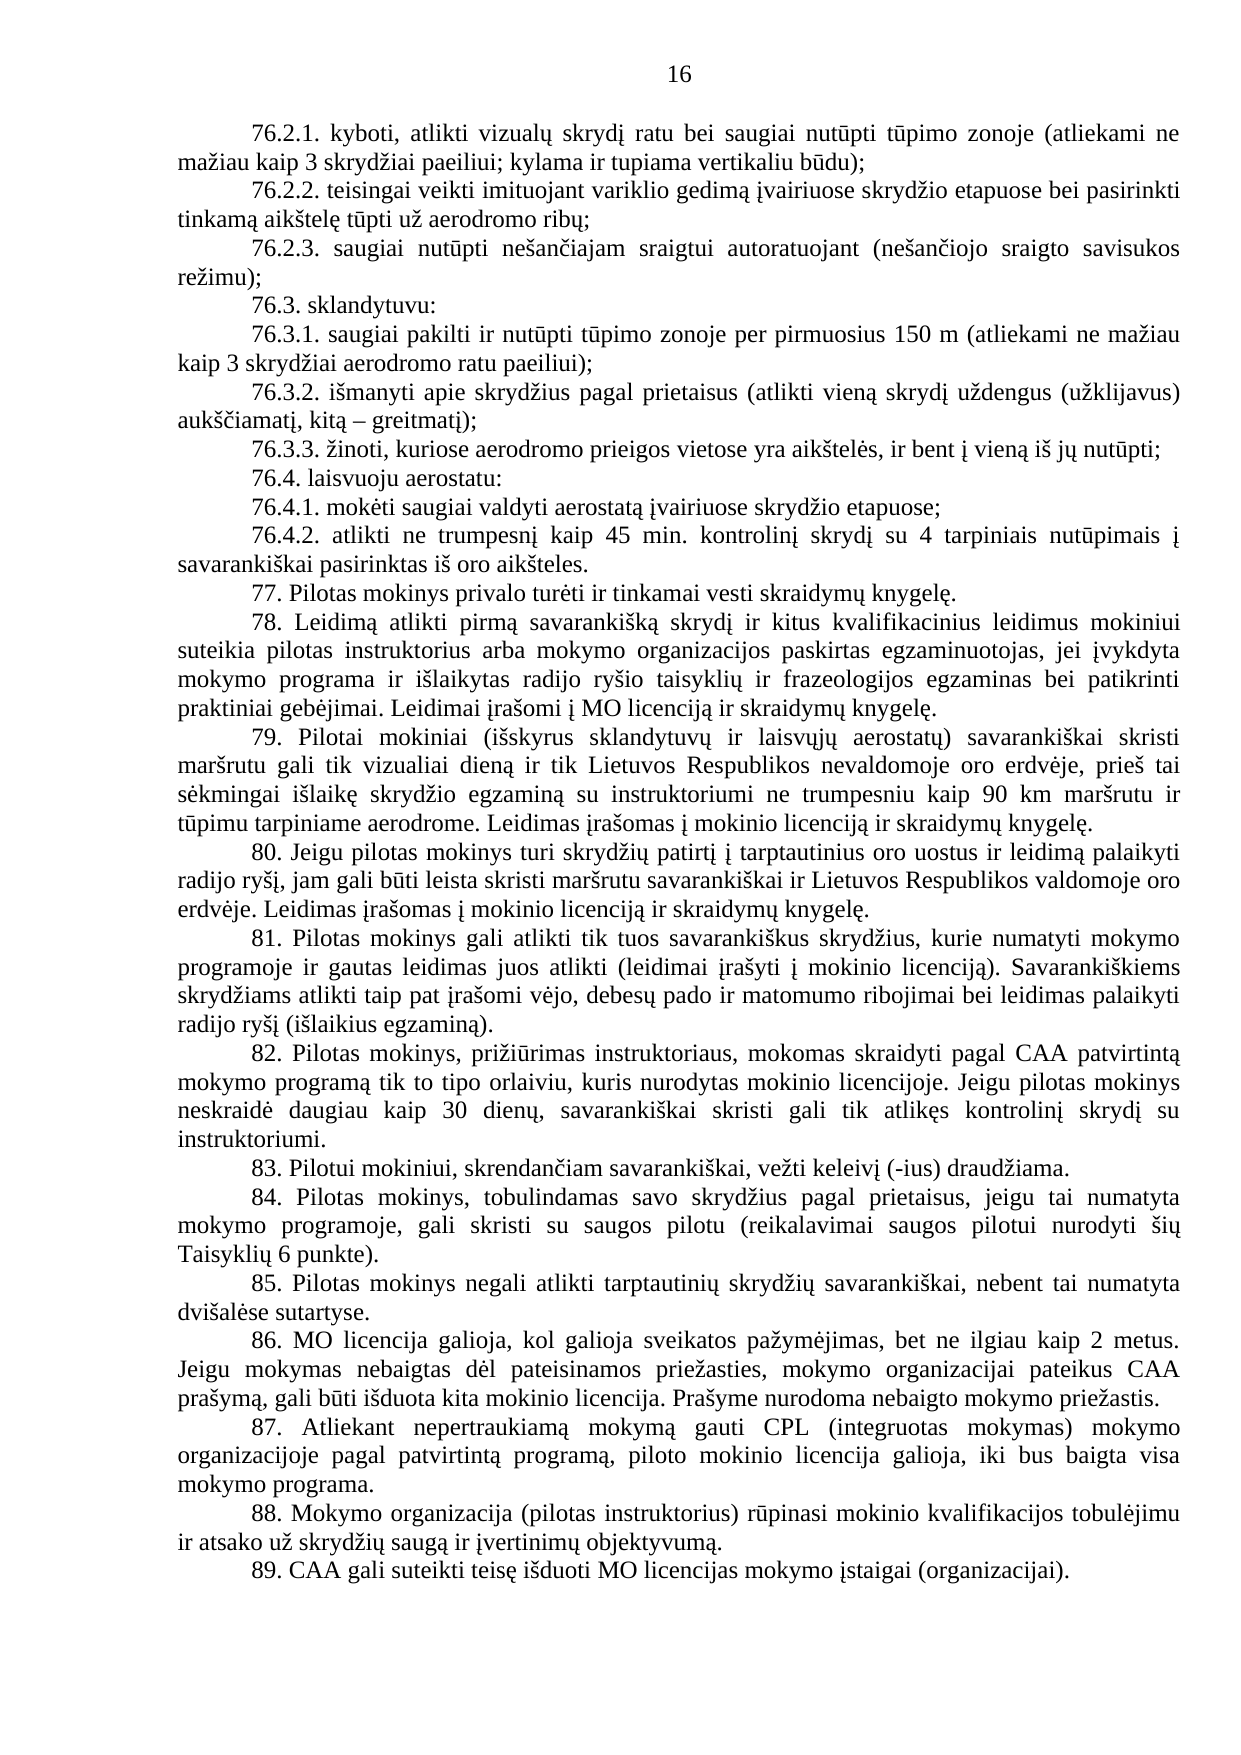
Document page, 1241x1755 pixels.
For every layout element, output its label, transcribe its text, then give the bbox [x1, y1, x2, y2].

text 82. Pilotas mokinys, prižiūrimas instruktoriaus, mokomas skraidyti pagal CAA patvirtintą mokymo programą tik to tipo orlaiviu, kuris nurodytas mokinio licencijoje. Jeigu pilotas mokinys neskraidė daugiau kaip 30 dienų, savarankiškai skristi gali tik atlikęs kontrolinį skrydį su instruktoriumi. [177, 1038, 1181, 1153]
text 76.2.3. saugiai nutūpti nešančiajam sraigtui autoratuojant (nešančiojo sraigto savisukos režimu); [177, 233, 1181, 291]
text 83. Pilotui mokiniui, skrendančiam savarankiškai, vežti keleivį (-ius) draudžiama. [177, 1153, 1181, 1182]
text 80. Jeigu pilotas mokinys turi skrydžių patirtį į tarptautinius oro uostus ir leidimą palaikyti radijo ryšį, jam gali būti leista skristi maršrutu savarankiškai ir Lietuvos Respublikos valdomoje oro erdvėje. Leidimas įrašomas į mokinio licenciją ir skraidymų knygelę. [177, 837, 1181, 923]
text 79. Pilotai mokiniai (išskyrus sklandytuvų ir laisvųjų aerostatų) savarankiškai skristi maršrutu gali tik vizualiai dieną ir tik Lietuvos Respublikos nevaldomoje oro erdvėje, prieš tai sėkmingai išlaikę skrydžio egzaminą su instruktoriumi ne trumpesniu kaip 90 km maršrutu ir tūpimu tarpiniame aerodrome. Leidimas įrašomas į mokinio licenciją ir skraidymų knygelę. [177, 722, 1181, 837]
text 86. MO licencija galioja, kol galioja sveikatos pažymėjimas, bet ne ilgiau kaip 2 metus. Jeigu mokymas nebaigtas dėl pateisinamos priežasties, mokymo organizacijai pateikus CAA prašymą, gali būti išduota kita mokinio licencija. Prašyme nurodoma nebaigto mokymo priežastis. [177, 1326, 1181, 1412]
text 76.3.1. saugiai pakilti ir nutūpti tūpimo zonoje per pirmuosius 150 m (atliekami ne mažiau kaip 3 skrydžiai aerodromo ratu paeiliui); [177, 319, 1181, 377]
text 76.3. sklandytuvu: [177, 291, 1181, 319]
text 87. Atliekant nepertraukiamą mokymą gauti CPL (integruotas mokymas) mokymo organizacijoje pagal patvirtintą programą, piloto mokinio licencija galioja, iki bus baigta visa mokymo programa. [177, 1412, 1181, 1498]
text 76.2.1. kyboti, atlikti vizualų skrydį ratu bei saugiai nutūpti tūpimo zonoje (atliekami ne mažiau kaip 3 skrydžiai paeiliui; kylama ir tupiama vertikaliu būdu); [177, 118, 1181, 176]
text 85. Pilotas mokinys negali atlikti tarptautinių skrydžių savarankiškai, nebent tai numatyta dvišalėse sutartyse. [177, 1268, 1181, 1326]
text 89. CAA gali suteikti teisę išduoti MO licencijas mokymo įstaigai (organizacijai). [177, 1556, 1181, 1584]
text 76.2.2. teisingai veikti imituojant variklio gedimą įvairiuose skrydžio etapuose bei pasirinkti tinkamą aikštelę tūpti už aerodromo ribų; [177, 176, 1181, 233]
text 76.4. laisvuoju aerostatu: [177, 463, 1181, 492]
text 77. Pilotas mokinys privalo turėti ir tinkamai vesti skraidymų knygelę. [177, 578, 1181, 607]
text 84. Pilotas mokinys, tobulindamas savo skrydžius pagal prietaisus, jeigu tai numatyta mokymo programoje, gali skristi su saugos pilotu (reikalavimai saugos pilotui nurodyti šių Taisyklių 6 punkte). [177, 1182, 1181, 1268]
text 76.3.3. žinoti, kuriose aerodromo prieigos vietose yra aikštelės, ir bent į vieną iš jų nutūpti; [177, 434, 1181, 463]
text 88. Mokymo organizacija (pilotas instruktorius) rūpinasi mokinio kvalifikacijos tobulėjimu ir atsako už skrydžių saugą ir įvertinimų objektyvumą. [177, 1498, 1181, 1556]
text 76.3.2. išmanyti apie skrydžius pagal prietaisus (atlikti vieną skrydį uždengus (užklijavus) aukščiamatį, kitą – greitmatį); [177, 377, 1181, 434]
text 78. Leidimą atlikti pirmą savarankišką skrydį ir kitus kvalifikacinius leidimus mokiniui suteikia pilotas instruktorius arba mokymo organizacijos paskirtas egzaminuotojas, jei įvykdyta mokymo programa ir išlaikytas radijo ryšio taisyklių ir frazeologijos egzaminas bei patikrinti praktiniai gebėjimai. Leidimai įrašomi į MO licenciją ir skraidymų knygelę. [177, 607, 1181, 722]
text 76.4.2. atlikti ne trumpesnį kaip 45 min. kontrolinį skrydį su 4 tarpiniais nutūpimais į savarankiškai pasirinktas iš oro aikšteles. [177, 521, 1181, 578]
text 76.4.1. mokėti saugiai valdyti aerostatą įvairiuose skrydžio etapuose; [177, 492, 1181, 521]
text 81. Pilotas mokinys gali atlikti tik tuos savarankiškus skrydžius, kurie numatyti mokymo programoje ir gautas leidimas juos atlikti (leidimai įrašyti į mokinio licenciją). Savarankiškiems skrydžiams atlikti taip pat įrašomi vėjo, debesų pado ir matomumo ribojimai bei leidimas palaikyti radijo ryšį (išlaikius egzaminą). [177, 923, 1181, 1038]
